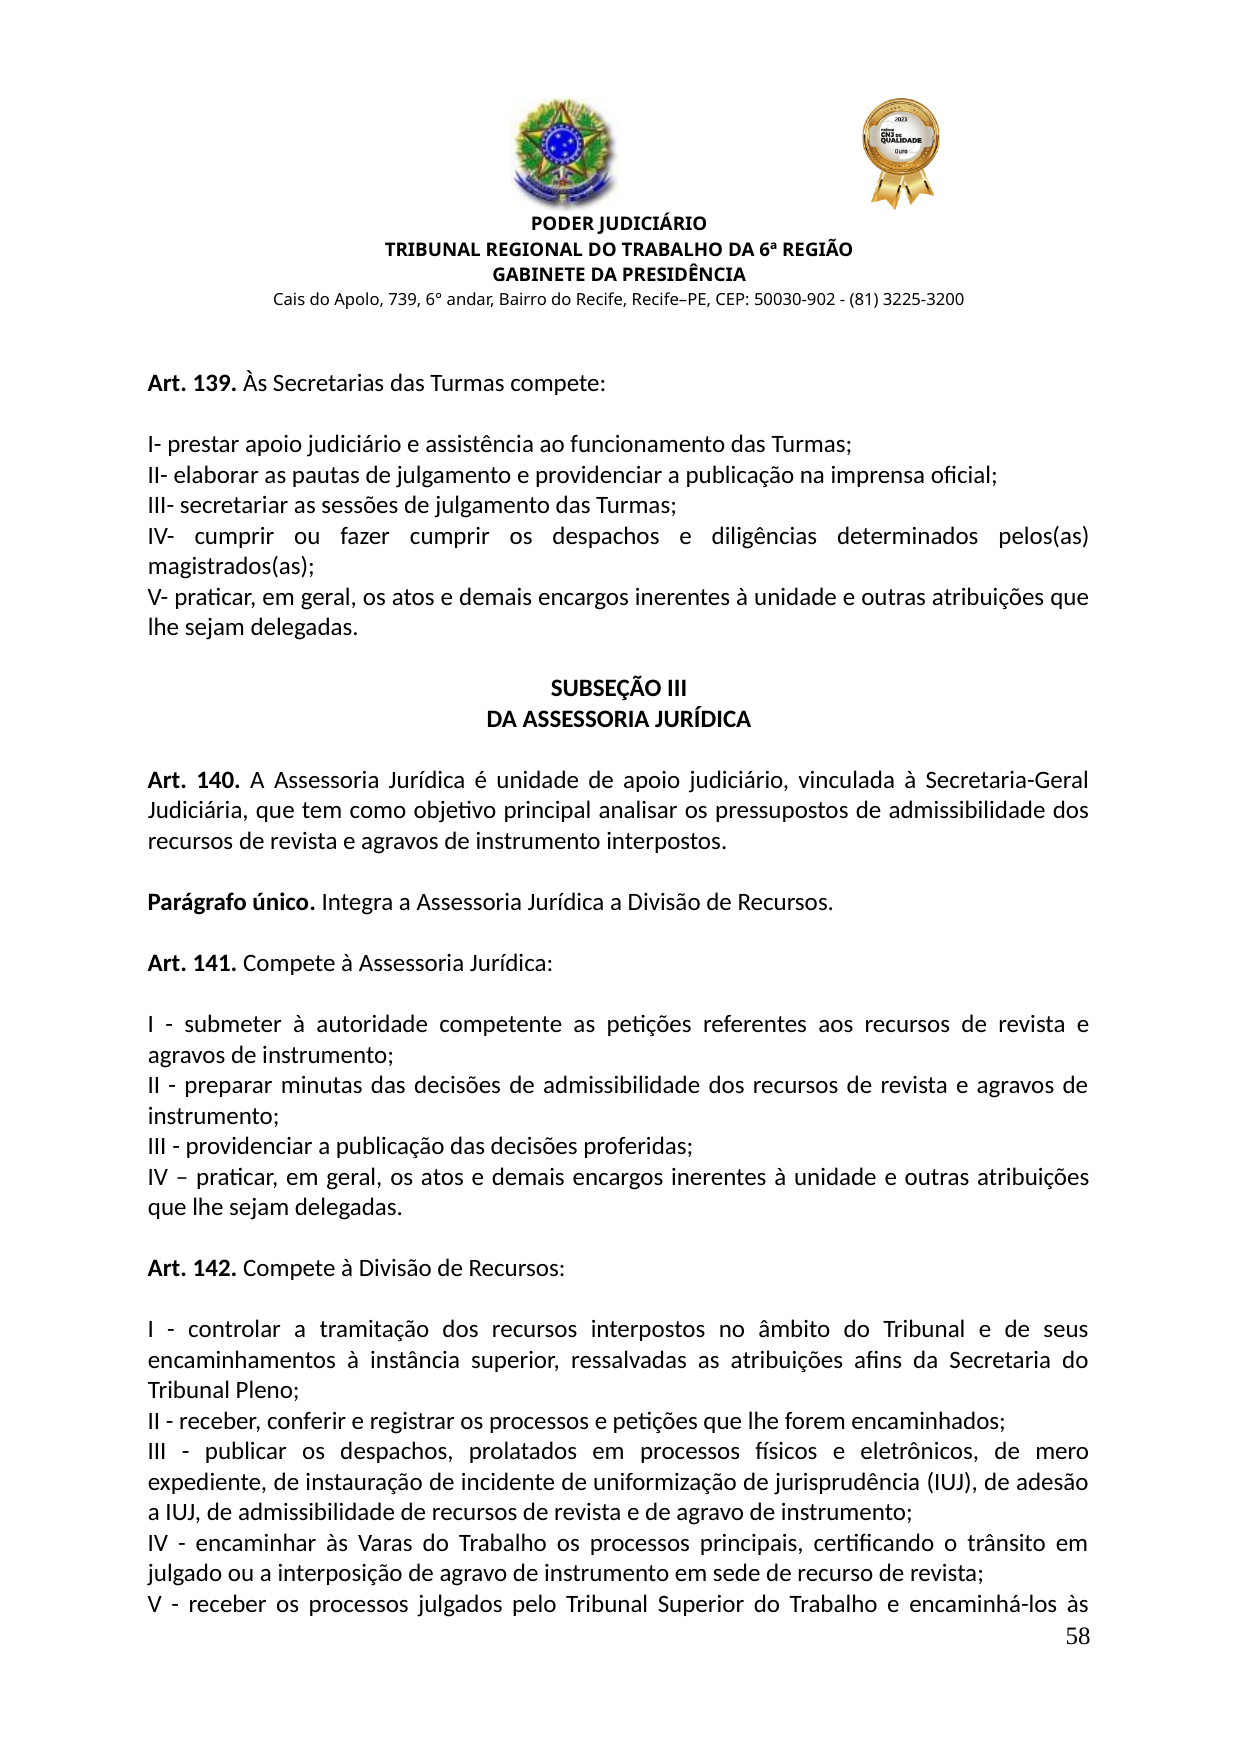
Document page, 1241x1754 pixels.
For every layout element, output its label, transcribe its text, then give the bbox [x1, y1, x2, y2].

text IV- cumprir ou fazer cumprir os despachos e diligências determinados pelos(as) magistrados(as); [147, 520, 1090, 581]
text Art. 141. Compete à Assessoria Jurídica: [147, 947, 1090, 978]
text IV – praticar, em geral, os atos e demais encargos inerentes à unidade e outras atribuições que lhe sejam delegadas. [147, 1161, 1090, 1222]
text I - submeter à autoridade competente as petições referentes aos recursos de revista e agravos de instrumento; [147, 1008, 1090, 1069]
text III - providenciar a publicação das decisões proferidas; [147, 1130, 1090, 1161]
text IV - encaminhar às Varas do Trabalho os processos principais, certificando o trânsito em julgado ou a interposição de agravo de instrumento em sede de recurso de revista; [147, 1527, 1090, 1588]
text V- praticar, em geral, os atos e demais encargos inerentes à unidade e outras atribuições que lhe sejam delegadas. [147, 581, 1090, 642]
text I- prestar apoio judiciário e assistência ao funcionamento das Turmas; [147, 428, 1090, 459]
text V - receber os processos julgados pelo Tribunal Superior do Trabalho e encaminhá-los às [147, 1588, 1090, 1619]
text III - publicar os despachos, prolatados em processos físicos e eletrônicos, de mero expediente, de instauração de incidente de uniformização de jurisprudência (IUJ), de adesão a IUJ, de admissibilidade de recursos de revista e de agravo de instrumento; [147, 1436, 1090, 1527]
text Art. 139. Às Secretarias das Turmas compete: [147, 367, 1090, 398]
text SUBSEÇÃO III [147, 672, 1090, 703]
text DA ASSESSORIA JURÍDICA [147, 703, 1090, 733]
text Parágrafo único. Integra a Assessoria Jurídica a Divisão de Recursos. [147, 886, 1090, 917]
text Art. 140. A Assessoria Jurídica é unidade de apoio judiciário, vinculada à Secretaria-Geral Judiciária, que tem como objetivo principal analisar os pressupostos de admissibilidade dos recursos de revista e agravos de instrumento interpostos. [147, 764, 1090, 856]
text Art. 142. Compete à Divisão de Recursos: [147, 1252, 1090, 1283]
text III- secretariar as sessões de julgamento das Turmas; [147, 489, 1090, 520]
text I - controlar a tramitação dos recursos interpostos no âmbito do Tribunal e de seus encaminhamentos à instância superior, ressalvadas as atribuições afins da Secretaria do Tribunal Pleno; [147, 1313, 1090, 1405]
text II - receber, conferir e registrar os processos e petições que lhe forem encaminhados; [147, 1405, 1090, 1436]
text II- elaborar as pautas de julgamento e providenciar a publicação na imprensa oficial; [147, 459, 1090, 489]
text II - preparar minutas das decisões de admissibilidade dos recursos de revista e agravos de instrumento; [147, 1069, 1090, 1130]
